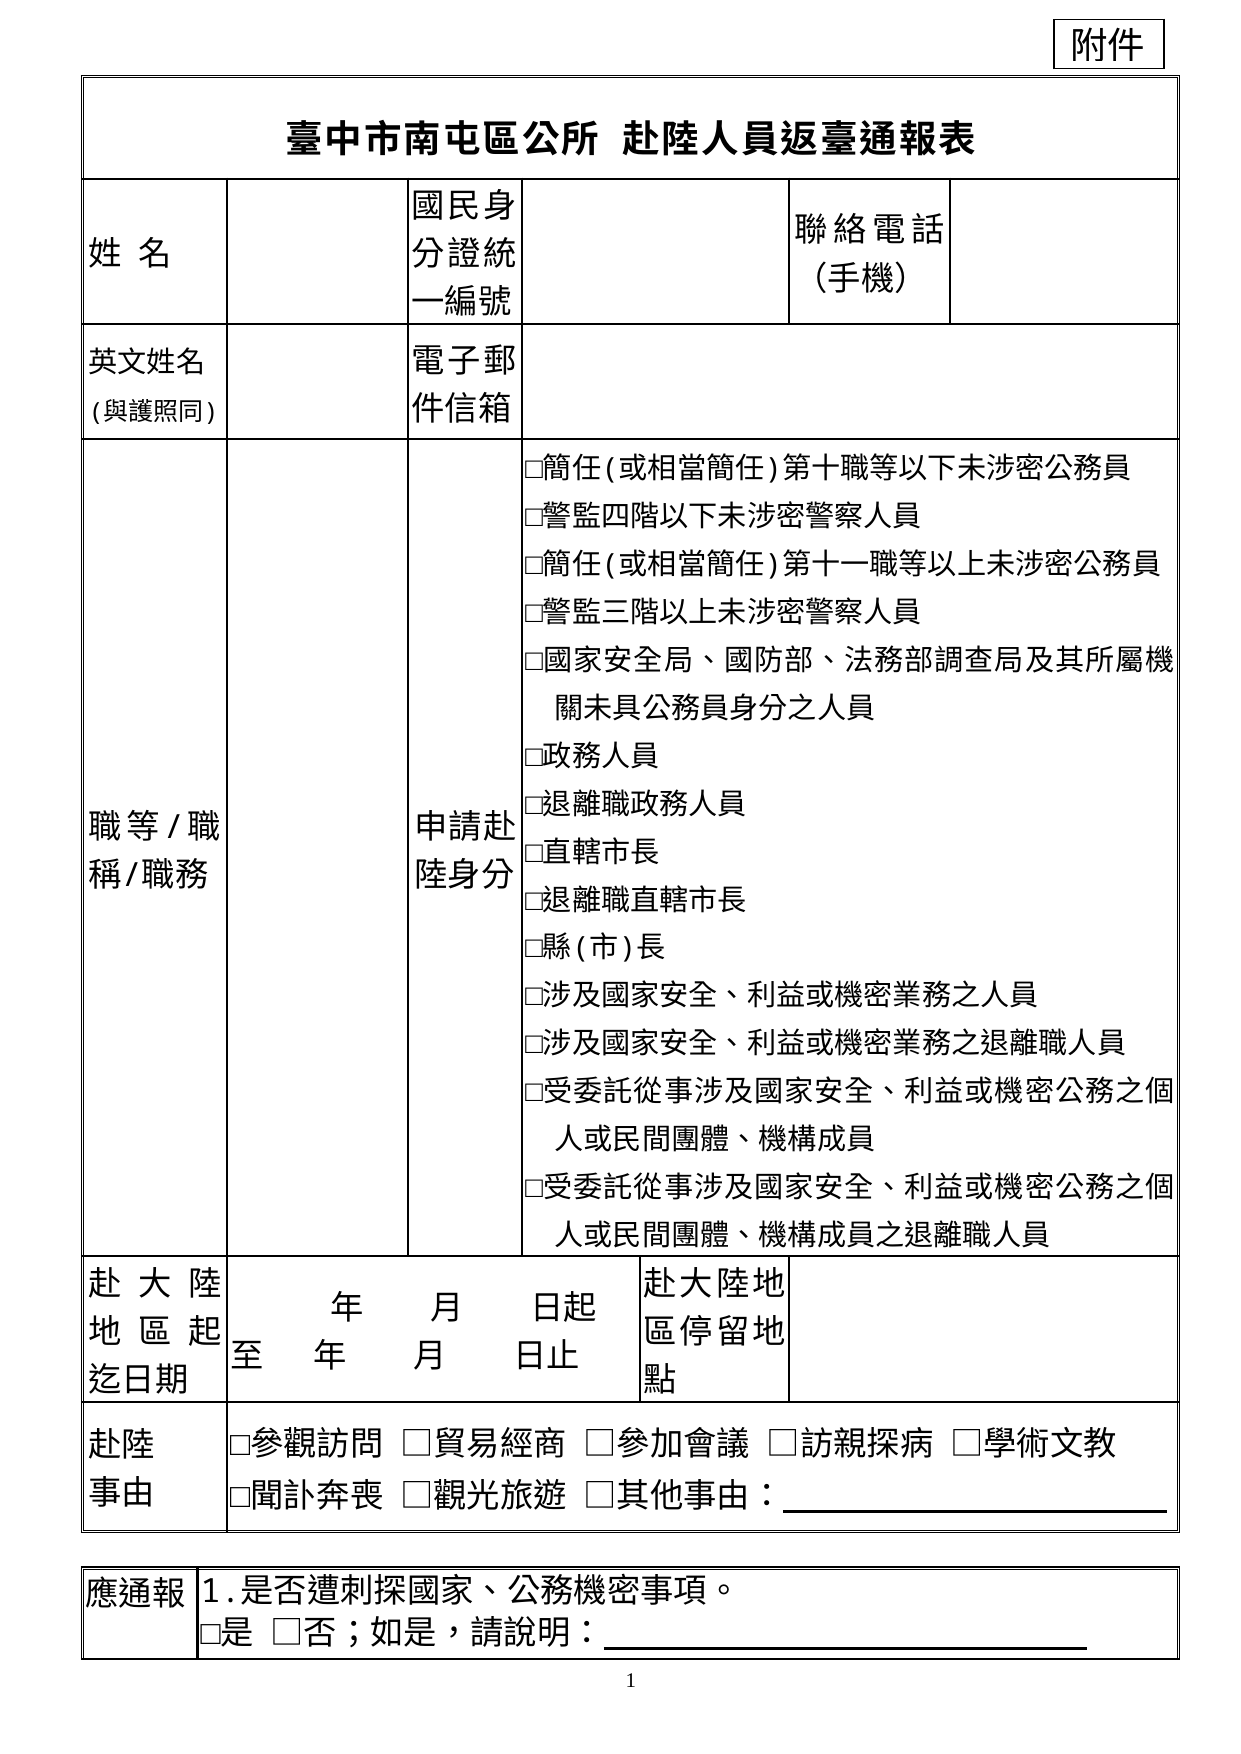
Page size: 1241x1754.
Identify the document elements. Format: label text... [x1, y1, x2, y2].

table_cell [228, 325, 407, 438]
table_cell [951, 180, 1177, 323]
table_cell [228, 180, 407, 323]
table_cell 赴大陸地區停留地點 [641, 1257, 788, 1401]
table_cell [228, 440, 407, 1255]
table_cell [523, 180, 788, 323]
table_cell 年 月 日起 至 年 月 日止 [228, 1257, 639, 1401]
table_header 應通報 [84, 1570, 196, 1658]
table_cell 赴陸 事由 [84, 1403, 226, 1530]
table_cell 聯絡電話（手機） [790, 180, 949, 323]
table_header 臺中市南屯區公所 赴陸人員返臺通報表 [84, 78, 1177, 177]
table_cell 申請赴陸身分 [409, 440, 521, 1255]
table_cell 電子郵件信箱 [409, 325, 521, 438]
table_cell □參觀訪問 □貿易經商 □參加會議 □訪親探病 □學術文教 □聞訃奔喪 □觀光旅遊 □其他事由： [228, 1403, 1177, 1530]
table_cell [523, 325, 1177, 438]
table_header 1.是否遭刺探國家、公務機密事項。 □是 □否；如是，請說明： [199, 1570, 1177, 1658]
table_cell 職等/職稱/職務 [84, 440, 226, 1255]
table_cell 國民身分證統一編號 [409, 180, 521, 323]
table_cell 英文姓名 (與護照同) [84, 325, 226, 438]
table_cell □簡任(或相當簡任)第十職等以下未涉密公務員 □警監四階以下未涉密警察人員 □簡任(或相當簡任)第十一職等以上未涉密公務員 □警監三階以上未涉密警察人員 □國家安全局、國防部、法務部調查局及其所屬機關未具公務員身分之人員 □政務人員 □退離職政務人員 □直轄市長 □退離職直轄市長 □縣(市)長 □涉及國家安全、利益或機密業務之人員 □涉及國家安全、利益或機密業務之退離職人員 □受委託從事涉及國家安全、利益或機密公務之個人或民間團體、機構成員 □受委託從事涉及國家安全、利益或機密公務之個人或民間團體、機構成員之退離職人員 [523, 440, 1177, 1255]
table_cell [790, 1257, 1177, 1401]
table_cell 姓 名 [84, 180, 226, 323]
table_cell 赴大陸地區起迄日期 [84, 1257, 226, 1401]
table_header 臺中市南屯區公所 赴陸人員返臺通報表 [1055, 20, 1163, 68]
